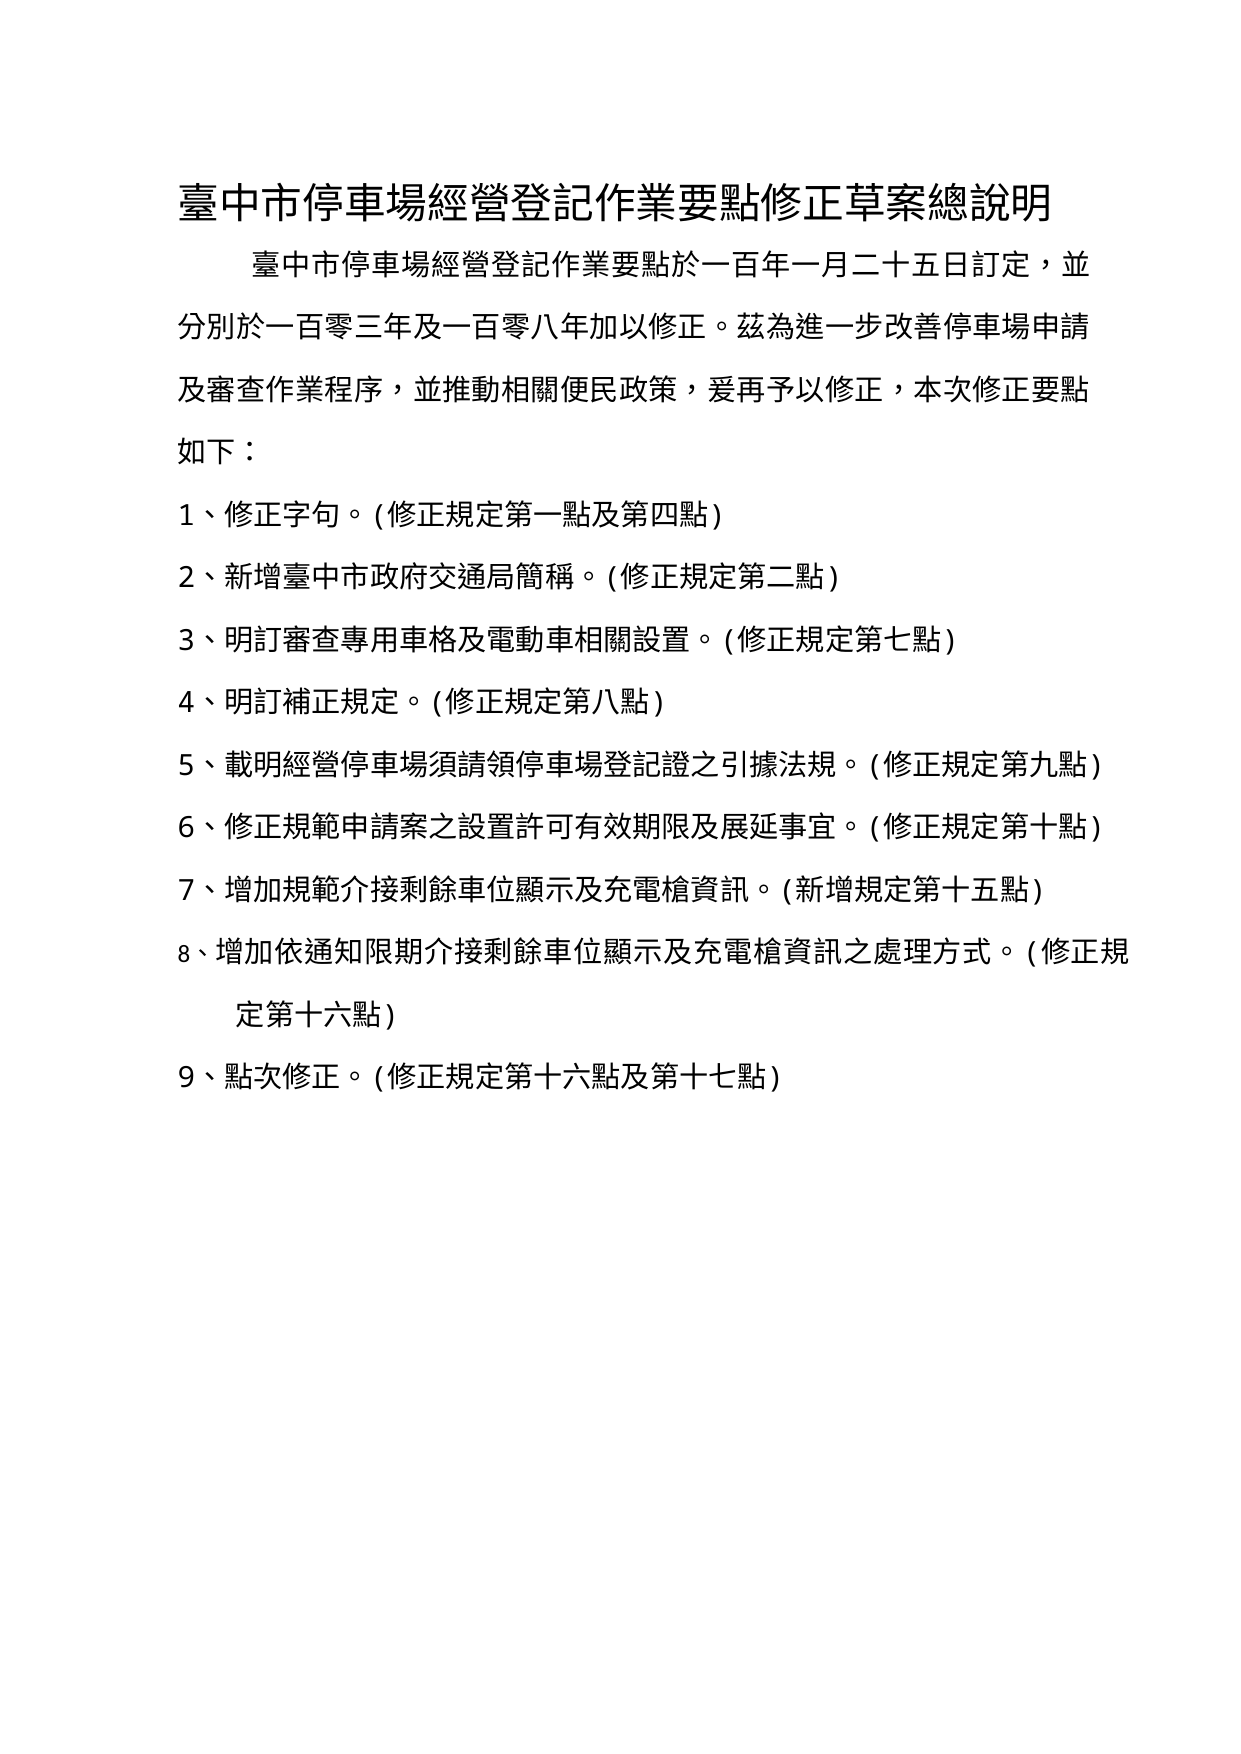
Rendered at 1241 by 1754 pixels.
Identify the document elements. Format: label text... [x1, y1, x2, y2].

list 載明經營停車場須請領停車場登記證之引據法規。(修正規定第九點) [177, 721, 1130, 783]
list 點次修正。(修正規定第十六點及第十七點) [177, 1033, 1130, 1096]
text 臺中市停車場經營登記作業要點修正草案總說明 [177, 158, 1092, 221]
list 明訂補正規定。(修正規定第八點) [177, 658, 1130, 721]
list 增加規範介接剩餘車位顯示及充電槍資訊。(新增規定第十五點) [177, 846, 1130, 908]
list 增加依通知限期介接剩餘車位顯示及充電槍資訊之處理方式。(修正規定第十六點) [177, 908, 1130, 1033]
list 新增臺中市政府交通局簡稱。(修正規定第二點) [177, 533, 1130, 596]
list 修正字句。(修正規定第一點及第四點) [177, 471, 1130, 533]
list 明訂審查專用車格及電動車相關設置。(修正規定第七點) [177, 596, 1130, 658]
list 修正規範申請案之設置許可有效期限及展延事宜。(修正規定第十點) [177, 783, 1130, 846]
text 臺中市停車場經營登記作業要點於一百年一月二十五日訂定，並分別於一百零三年及一百零八年加以修正。茲為進一步改善停車場申請及審查作業程序，並推動相關便民政策，爰再予以修正，本次修正要點如下： [177, 221, 1092, 471]
